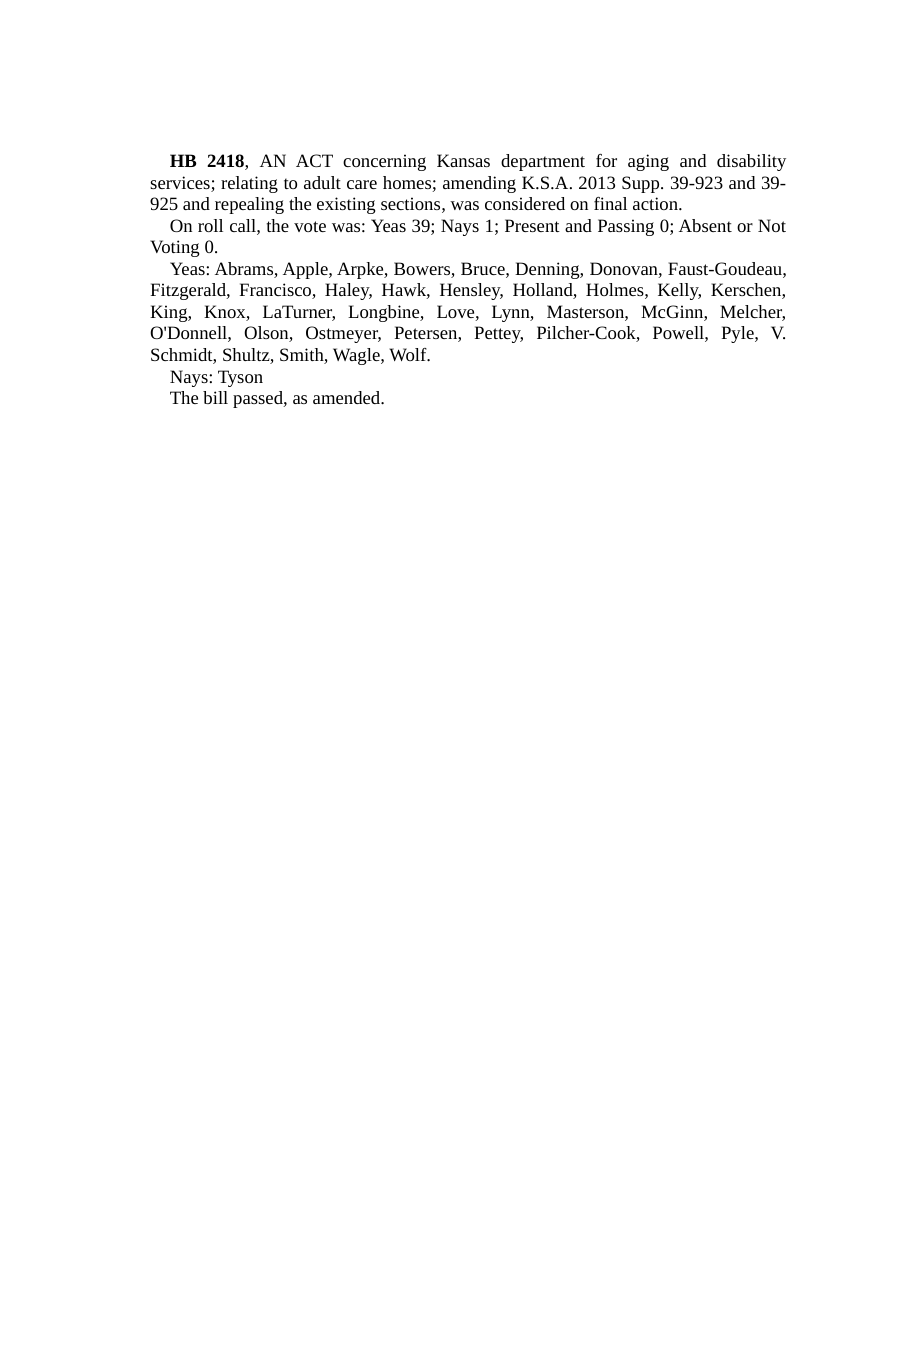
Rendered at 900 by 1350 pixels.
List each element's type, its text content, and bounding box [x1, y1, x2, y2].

text HB 2418, AN ACT concerning Kansas department for aging and disability services; relating to adult care homes; amending K.S.A. 2013 Supp. 39-923 and 39-925 and repealing the existing sections, was considered on final action. [150, 150, 787, 215]
text Nays: Tyson [150, 366, 787, 387]
text On roll call, the vote was: Yeas 39; Nays 1; Present and Passing 0; Absent or Not Voting 0. [150, 215, 787, 258]
text Yeas: Abrams, Apple, Arpke, Bowers, Bruce, Denning, Donovan, Faust-Goudeau, Fitzgerald, Francisco, Haley, Hawk, Hensley, Holland, Holmes, Kelly, Kerschen, King, Knox, LaTurner, Longbine, Love, Lynn, Masterson, McGinn, Melcher, O'Donnell, Olson, Ostmeyer, Petersen, Pettey, Pilcher-Cook, Powell, Pyle, V. Schmidt, Shultz, Smith, Wagle, Wolf. [150, 258, 787, 366]
text The bill passed, as amended. [150, 387, 787, 409]
